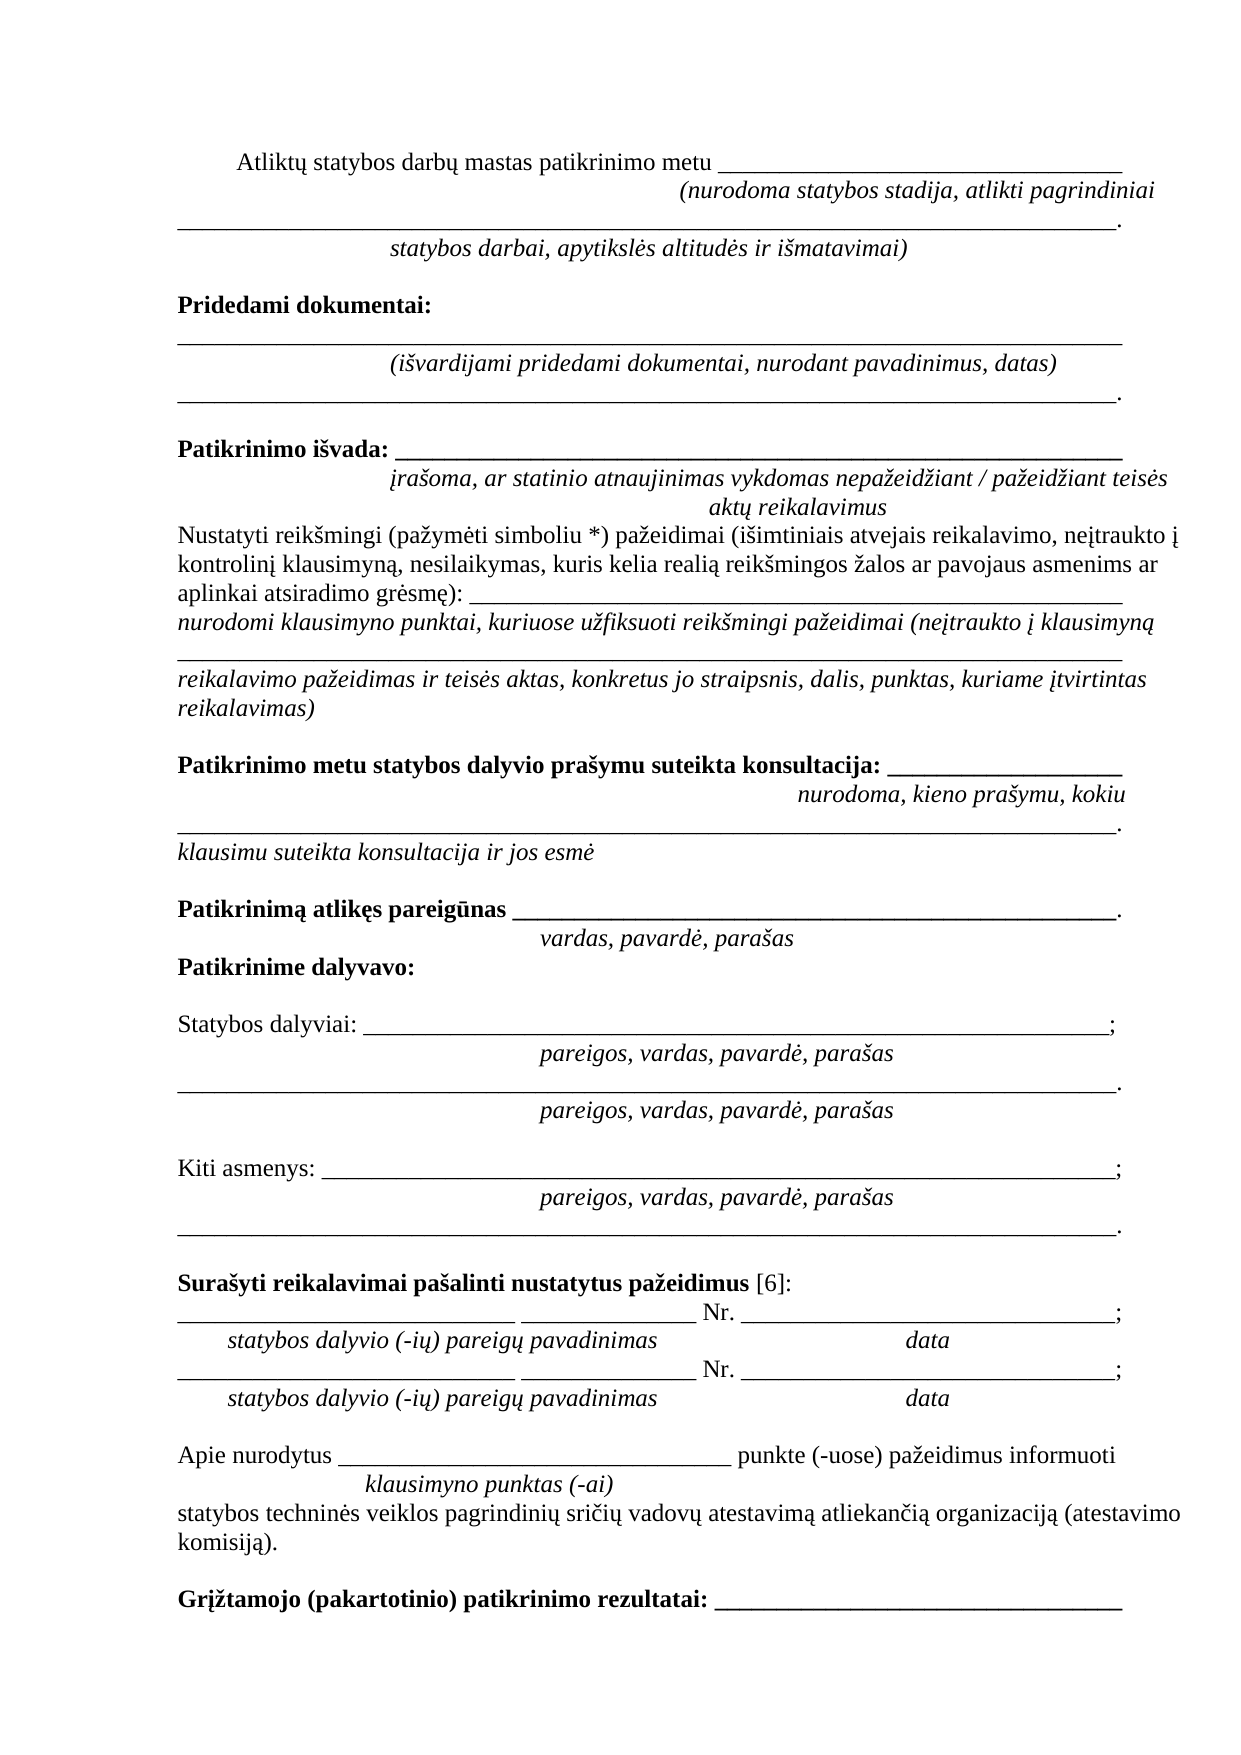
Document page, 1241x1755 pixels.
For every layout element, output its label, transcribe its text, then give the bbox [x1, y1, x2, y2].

text nurodomi klausimyno punktai, kuriuose užfiksuoti reikšmingi pažeidimai (neįtraukto į klausimyną [177, 607, 1181, 636]
text reikalavimas) [177, 693, 1181, 722]
text _ . [177, 1211, 1181, 1239]
text Nustatyti reikšmingi (pažymėti simboliu *) pažeidimai (išimtiniais atvejais reikalavimo, neįtraukto į [177, 521, 1181, 549]
text Patikrinime dalyvavo: [177, 952, 1181, 981]
text Statybos dalyviai: _ ; [177, 1009, 1181, 1038]
text statybos techninės veiklos pagrindinių sričių vadovų atestavimą atliekančią organizaciją (atestavimo komisiją). [177, 1498, 1181, 1556]
text aplinkai atsiradimo grėsmę): [177, 578, 1181, 607]
text _ . [177, 377, 1181, 406]
text statybos darbai, apytikslės altitudės ir išmatavimai) [390, 233, 1181, 262]
text ___________________________ ______________ Nr. ; [177, 1354, 1181, 1383]
text klausimyno punktas (-ai) [177, 1469, 1181, 1498]
text (nurodoma statybos stadija, atlikti pagrindiniai [177, 176, 1181, 204]
text _ . [177, 808, 1181, 837]
text Kiti asmenys: _ ; [177, 1153, 1181, 1182]
text Patikrinimą atlikęs pareigūnas . [177, 894, 1181, 923]
text ___________________________ ______________ Nr. ; [177, 1297, 1181, 1326]
text _ . [177, 204, 1181, 233]
text statybos dalyvio (-ių) pareigų pavadinimas data [227, 1383, 1181, 1412]
text vardas, pavardė, parašas [540, 923, 1181, 952]
text kontrolinį klausimyną, nesilaikymas, kuris kelia realią reikšmingos žalos ar pavojaus asmenims ar [177, 549, 1181, 578]
text Patikrinimo metu statybos dalyvio prašymu suteikta konsultacija: [177, 751, 1181, 779]
text Patikrinimo išvada: [177, 434, 1181, 463]
text (išvardijami pridedami dokumentai, nurodant pavadinimus, datas) [390, 348, 1181, 377]
text reikalavimo pažeidimas ir teisės aktas, konkretus jo straipsnis, dalis, punktas, kuriame įtvirtintas [177, 664, 1181, 693]
text _ [177, 319, 1181, 348]
text Grįžtamojo (pakartotinio) patikrinimo rezultatai: [177, 1584, 1181, 1613]
text _ . [177, 1067, 1181, 1096]
text aktų reikalavimus [390, 492, 1181, 521]
text pareigos, vardas, pavardė, parašas [540, 1038, 1181, 1067]
text statybos dalyvio (-ių) pareigų pavadinimas data [227, 1326, 1181, 1354]
text Apie nurodytus punkte (-uose) pažeidimus informuoti [177, 1441, 1181, 1469]
text pareigos, vardas, pavardė, parašas [540, 1182, 1181, 1211]
text Pridedami dokumentai: [177, 291, 1181, 319]
text Surašyti reikalavimai pašalinti nustatytus pažeidimus [6]: [177, 1268, 1181, 1297]
text įrašoma, ar statinio atnaujinimas vykdomas nepažeidžiant / pažeidžiant teisės [390, 463, 1181, 492]
text Atliktų statybos darbų mastas patikrinimo metu [177, 147, 1181, 176]
text pareigos, vardas, pavardė, parašas [540, 1096, 1181, 1124]
text nurodoma, kieno prašymu, kokiu [177, 779, 1181, 808]
text klausimu suteikta konsultacija ir jos esmė [177, 837, 1181, 866]
text _ [177, 636, 1181, 664]
